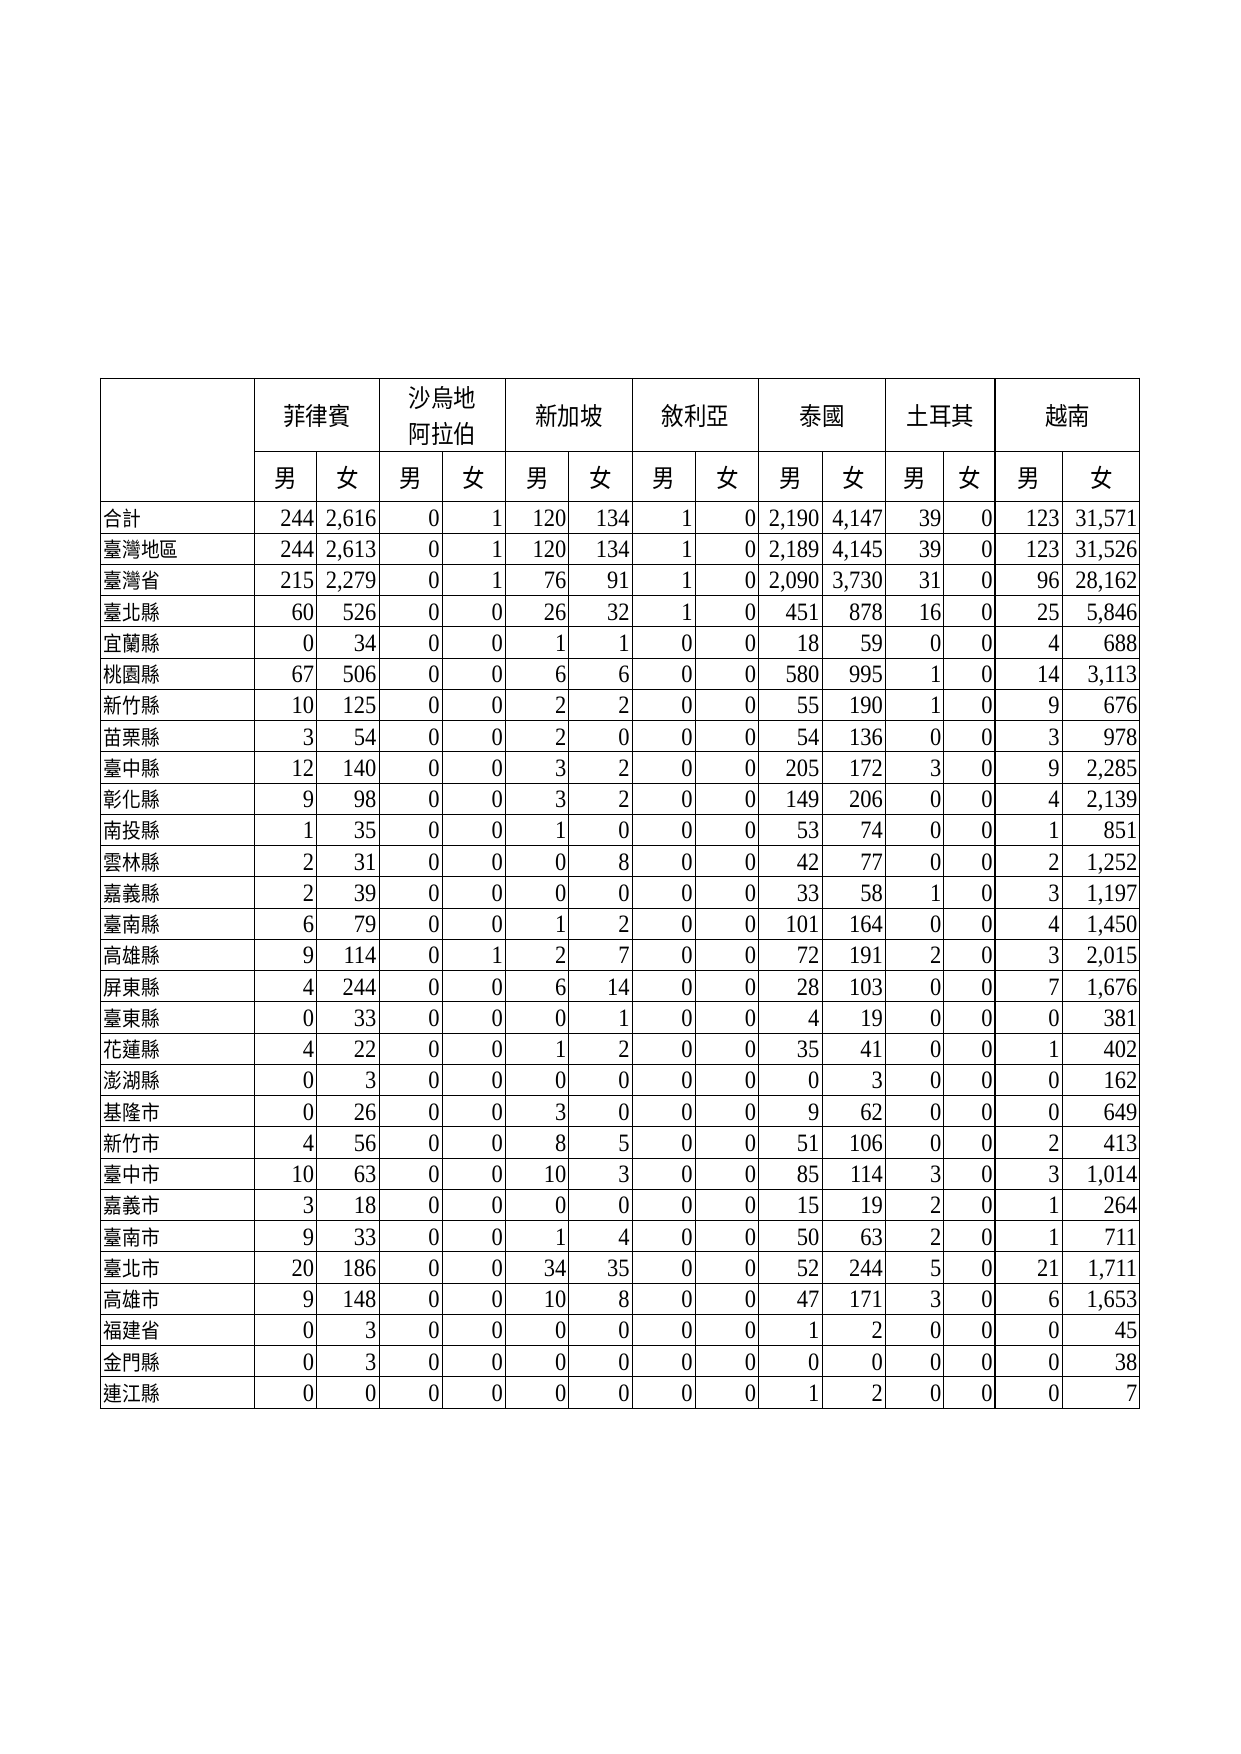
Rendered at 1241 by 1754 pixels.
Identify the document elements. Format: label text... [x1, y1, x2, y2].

table_cell 6 [506, 971, 568, 1001]
table_cell 0 [696, 1377, 758, 1407]
table_cell 0 [633, 815, 695, 845]
table_cell 女 [569, 452, 632, 501]
table_cell 39 [886, 502, 943, 532]
table_cell 0 [944, 971, 994, 1001]
table_header 泰國 [759, 379, 885, 451]
table_cell 3 [996, 1159, 1062, 1189]
table_cell 0 [380, 940, 442, 970]
table_cell 南投縣 [101, 815, 254, 845]
table_cell 0 [633, 877, 695, 907]
table_cell 桃園縣 [101, 659, 254, 689]
table_cell 1 [569, 1002, 632, 1032]
table_cell 0 [696, 846, 758, 876]
table_cell 1 [886, 659, 943, 689]
table_cell 1 [443, 502, 505, 532]
table_cell 649 [1063, 1096, 1139, 1126]
table_cell 0 [380, 1190, 442, 1220]
table_cell 0 [633, 1159, 695, 1189]
table_cell 0 [380, 659, 442, 689]
table_cell 0 [380, 1159, 442, 1189]
table_header 沙烏地 阿拉伯 [380, 379, 505, 451]
table_cell 0 [633, 1065, 695, 1095]
table_cell 12 [255, 752, 316, 782]
table_cell 62 [823, 1096, 885, 1126]
table_cell 嘉義市 [101, 1190, 254, 1220]
table_cell 28,162 [1063, 565, 1139, 595]
table_cell 2 [506, 721, 568, 751]
table_cell 39 [317, 877, 379, 907]
table_cell 嘉義縣 [101, 877, 254, 907]
table_cell 0 [696, 1284, 758, 1314]
table_cell 0 [380, 690, 442, 720]
table_cell 男 [380, 452, 442, 501]
table_cell 0 [569, 1065, 632, 1095]
table_cell 244 [317, 971, 379, 1001]
table_cell 76 [506, 565, 568, 595]
table_cell 0 [759, 1346, 822, 1376]
table_cell 0 [944, 1252, 994, 1282]
table_cell 3 [886, 752, 943, 782]
table_cell 0 [633, 1034, 695, 1064]
table_cell 新竹市 [101, 1127, 254, 1157]
table_cell 191 [823, 940, 885, 970]
table_cell 0 [944, 909, 994, 939]
table_cell 0 [380, 752, 442, 782]
table_cell 3 [506, 784, 568, 814]
table_cell 0 [633, 940, 695, 970]
table_cell 101 [759, 909, 822, 939]
table_cell 0 [506, 1065, 568, 1095]
table_cell 10 [255, 1159, 316, 1189]
table_cell 2,090 [759, 565, 822, 595]
table_cell 女 [944, 452, 994, 501]
table_cell 0 [380, 1346, 442, 1376]
table_cell 2 [886, 1190, 943, 1220]
table_cell 0 [696, 627, 758, 657]
table_cell 0 [696, 752, 758, 782]
table_cell 0 [696, 940, 758, 970]
table_cell 32 [569, 596, 632, 626]
table_cell 0 [696, 1315, 758, 1345]
table_cell 0 [633, 1315, 695, 1345]
table_cell 3 [823, 1065, 885, 1095]
table_cell 4 [759, 1002, 822, 1032]
table_cell 0 [255, 1002, 316, 1032]
table_cell 1 [633, 565, 695, 595]
table_cell 0 [380, 627, 442, 657]
table_cell 彰化縣 [101, 784, 254, 814]
table_cell 0 [996, 1096, 1062, 1126]
table_header 越南 [996, 379, 1139, 451]
table_cell 171 [823, 1284, 885, 1314]
table_cell 995 [823, 659, 885, 689]
table_cell 148 [317, 1284, 379, 1314]
table_cell 0 [633, 690, 695, 720]
table_cell 31,571 [1063, 502, 1139, 532]
table_cell 45 [1063, 1315, 1139, 1345]
table_cell 0 [696, 1127, 758, 1157]
table_cell 0 [255, 1377, 316, 1407]
table_cell 4 [996, 909, 1062, 939]
table_cell 2 [569, 784, 632, 814]
table_cell 0 [944, 1377, 994, 1407]
table_cell 978 [1063, 721, 1139, 751]
table_cell 106 [823, 1127, 885, 1157]
table_cell 10 [506, 1284, 568, 1314]
table_cell 0 [443, 690, 505, 720]
table_cell 2 [823, 1315, 885, 1345]
table_cell 164 [823, 909, 885, 939]
table_cell 72 [759, 940, 822, 970]
table_cell 0 [443, 971, 505, 1001]
table_cell 0 [633, 1190, 695, 1220]
table_cell 4 [996, 784, 1062, 814]
table_cell 0 [380, 502, 442, 532]
table_cell 0 [944, 815, 994, 845]
table_cell 0 [886, 1002, 943, 1032]
table_cell 0 [696, 784, 758, 814]
table_cell 0 [944, 721, 994, 751]
table_cell 0 [569, 1377, 632, 1407]
table_cell 0 [380, 1284, 442, 1314]
table_cell 0 [443, 1127, 505, 1157]
table_cell 0 [506, 1315, 568, 1345]
table_cell 0 [696, 659, 758, 689]
table_cell 0 [944, 596, 994, 626]
table_cell 74 [823, 815, 885, 845]
table_cell 0 [443, 721, 505, 751]
table_cell 0 [886, 1127, 943, 1157]
table_cell 0 [696, 502, 758, 532]
table_cell 451 [759, 596, 822, 626]
table_cell 3 [317, 1065, 379, 1095]
table_cell 54 [759, 721, 822, 751]
table_cell 33 [317, 1002, 379, 1032]
table_cell 0 [696, 1252, 758, 1282]
table_cell 103 [823, 971, 885, 1001]
table_cell 4,145 [823, 534, 885, 564]
table_cell 基隆市 [101, 1096, 254, 1126]
table_cell 女 [696, 452, 758, 501]
table_cell 0 [886, 1065, 943, 1095]
table_header 菲律賓 [255, 379, 379, 451]
table_cell 澎湖縣 [101, 1065, 254, 1095]
table_cell 2 [569, 690, 632, 720]
table_cell 14 [569, 971, 632, 1001]
table_cell 3 [996, 877, 1062, 907]
table_cell 0 [380, 1096, 442, 1126]
table_cell 臺北市 [101, 1252, 254, 1282]
table_cell 0 [633, 1002, 695, 1032]
table_cell 2,285 [1063, 752, 1139, 782]
table_cell 0 [443, 1346, 505, 1376]
table_cell 114 [823, 1159, 885, 1189]
table_cell 0 [944, 877, 994, 907]
table_cell 1 [886, 690, 943, 720]
table_cell 0 [696, 877, 758, 907]
table_cell 0 [506, 846, 568, 876]
table_cell 1 [759, 1377, 822, 1407]
table_cell 女 [823, 452, 885, 501]
table_header 新加坡 [506, 379, 632, 451]
table_cell 0 [633, 971, 695, 1001]
table_cell 臺中縣 [101, 752, 254, 782]
table_cell 123 [996, 502, 1062, 532]
table_cell 花蓮縣 [101, 1034, 254, 1064]
table_cell 0 [996, 1315, 1062, 1345]
table_cell 5 [886, 1252, 943, 1282]
table_cell 878 [823, 596, 885, 626]
table_cell 0 [443, 1096, 505, 1126]
table_cell 381 [1063, 1002, 1139, 1032]
table_cell 134 [569, 534, 632, 564]
table_cell 0 [886, 1034, 943, 1064]
table_cell 0 [380, 1034, 442, 1064]
table_cell 2,189 [759, 534, 822, 564]
table_cell 0 [944, 565, 994, 595]
table_cell 413 [1063, 1127, 1139, 1157]
table_cell 3 [506, 1096, 568, 1126]
table_cell 123 [996, 534, 1062, 564]
table_cell 2,139 [1063, 784, 1139, 814]
table_cell 3,730 [823, 565, 885, 595]
table_cell 2 [506, 940, 568, 970]
table_cell 1 [996, 1221, 1062, 1251]
table_cell 91 [569, 565, 632, 595]
table_cell 56 [317, 1127, 379, 1157]
table_cell 3 [255, 721, 316, 751]
table_cell 3 [255, 1190, 316, 1220]
table_header [101, 379, 254, 501]
table_cell 新竹縣 [101, 690, 254, 720]
table_cell 5,846 [1063, 596, 1139, 626]
table_cell 臺灣省 [101, 565, 254, 595]
table_cell 1,252 [1063, 846, 1139, 876]
table_cell 男 [633, 452, 695, 501]
table_cell 0 [380, 596, 442, 626]
table_cell 雲林縣 [101, 846, 254, 876]
table_cell 0 [380, 1065, 442, 1095]
table_cell 2 [569, 909, 632, 939]
table_cell 0 [944, 690, 994, 720]
table_cell 0 [886, 627, 943, 657]
table_cell 女 [443, 452, 505, 501]
table_cell 51 [759, 1127, 822, 1157]
table_cell 1 [506, 627, 568, 657]
table_cell 0 [569, 1096, 632, 1126]
table_cell 2,190 [759, 502, 822, 532]
table_cell 0 [506, 877, 568, 907]
table_cell 85 [759, 1159, 822, 1189]
table_cell 114 [317, 940, 379, 970]
table_cell 0 [633, 909, 695, 939]
table_cell 149 [759, 784, 822, 814]
table_cell 女 [317, 452, 379, 501]
table_cell 851 [1063, 815, 1139, 845]
table_cell 0 [759, 1065, 822, 1095]
table_cell 14 [996, 659, 1062, 689]
table_cell 0 [443, 909, 505, 939]
table_cell 4 [996, 627, 1062, 657]
table_cell 0 [696, 690, 758, 720]
table_cell 0 [443, 1221, 505, 1251]
table_cell 0 [944, 1346, 994, 1376]
table_cell 63 [823, 1221, 885, 1251]
table_cell 0 [443, 1284, 505, 1314]
table_cell 0 [443, 752, 505, 782]
table_cell 0 [696, 721, 758, 751]
table_cell 6 [996, 1284, 1062, 1314]
table_cell 6 [569, 659, 632, 689]
table_cell 2 [506, 690, 568, 720]
table_cell 0 [696, 534, 758, 564]
table_cell 0 [443, 1034, 505, 1064]
table_cell 31,526 [1063, 534, 1139, 564]
table_cell 186 [317, 1252, 379, 1282]
table_cell 男 [506, 452, 568, 501]
table_cell 1,676 [1063, 971, 1139, 1001]
table_cell 0 [886, 1346, 943, 1376]
table_cell 0 [380, 1127, 442, 1157]
table_cell 35 [759, 1034, 822, 1064]
table_cell 39 [886, 534, 943, 564]
table_cell 50 [759, 1221, 822, 1251]
table_cell 0 [996, 1346, 1062, 1376]
table_cell 0 [944, 534, 994, 564]
table_cell 屏東縣 [101, 971, 254, 1001]
table_cell 0 [633, 1221, 695, 1251]
table_cell 53 [759, 815, 822, 845]
table_cell 0 [380, 784, 442, 814]
table_cell 55 [759, 690, 822, 720]
table_cell 688 [1063, 627, 1139, 657]
table_cell 0 [944, 784, 994, 814]
table_cell 3,113 [1063, 659, 1139, 689]
table_cell 2 [886, 1221, 943, 1251]
table_cell 0 [443, 846, 505, 876]
table_cell 33 [317, 1221, 379, 1251]
table_cell 0 [886, 1096, 943, 1126]
table_cell 3 [317, 1315, 379, 1345]
table_cell 0 [443, 1252, 505, 1282]
table_cell 0 [886, 1315, 943, 1345]
table_cell 0 [380, 1221, 442, 1251]
table_cell 0 [569, 1315, 632, 1345]
table_cell 0 [633, 752, 695, 782]
table_cell 1 [506, 909, 568, 939]
table_cell 0 [443, 659, 505, 689]
table_cell 1,711 [1063, 1252, 1139, 1282]
table_cell 0 [443, 877, 505, 907]
table_cell 1 [633, 502, 695, 532]
table_cell 10 [506, 1159, 568, 1189]
table_cell 506 [317, 659, 379, 689]
table_cell 男 [759, 452, 822, 501]
table_cell 0 [696, 1065, 758, 1095]
table_cell 0 [569, 1190, 632, 1220]
table_cell 0 [443, 1065, 505, 1095]
table_cell 臺中市 [101, 1159, 254, 1189]
table_cell 9 [255, 784, 316, 814]
table_cell 35 [569, 1252, 632, 1282]
table_cell 連江縣 [101, 1377, 254, 1407]
table_cell 59 [823, 627, 885, 657]
table_cell 162 [1063, 1065, 1139, 1095]
table_cell 0 [696, 815, 758, 845]
table_cell 福建省 [101, 1315, 254, 1345]
table_cell 1 [443, 534, 505, 564]
table_cell 60 [255, 596, 316, 626]
table_cell 0 [944, 1034, 994, 1064]
table_cell 22 [317, 1034, 379, 1064]
table_cell 0 [380, 565, 442, 595]
table_cell 0 [380, 1315, 442, 1345]
table_cell 0 [443, 784, 505, 814]
table_cell 0 [944, 1159, 994, 1189]
table_cell 47 [759, 1284, 822, 1314]
table_cell 31 [317, 846, 379, 876]
table_cell 6 [255, 909, 316, 939]
table_cell 1 [633, 596, 695, 626]
table_cell 26 [506, 596, 568, 626]
table_cell 26 [317, 1096, 379, 1126]
table_cell 5 [569, 1127, 632, 1157]
table_cell 0 [633, 721, 695, 751]
table_cell 0 [633, 659, 695, 689]
table_cell 0 [944, 1284, 994, 1314]
table_cell 0 [944, 1190, 994, 1220]
table_cell 0 [633, 1252, 695, 1282]
table_cell 1 [569, 627, 632, 657]
table_cell 21 [996, 1252, 1062, 1282]
table_cell 0 [696, 1190, 758, 1220]
table_cell 0 [944, 846, 994, 876]
table_cell 1 [255, 815, 316, 845]
table_cell 1 [996, 815, 1062, 845]
table_cell 52 [759, 1252, 822, 1282]
table_cell 0 [506, 1346, 568, 1376]
table_cell 0 [944, 940, 994, 970]
table_cell 9 [255, 940, 316, 970]
table_cell 120 [506, 502, 568, 532]
table_cell 711 [1063, 1221, 1139, 1251]
table_cell 7 [1063, 1377, 1139, 1407]
table_cell 120 [506, 534, 568, 564]
table_cell 臺南縣 [101, 909, 254, 939]
table_cell 1 [506, 1221, 568, 1251]
table_cell 0 [443, 1159, 505, 1189]
table_cell 1 [996, 1034, 1062, 1064]
table_cell 苗栗縣 [101, 721, 254, 751]
table_cell 臺北縣 [101, 596, 254, 626]
table_cell 0 [506, 1002, 568, 1032]
table_cell 10 [255, 690, 316, 720]
table_cell 3 [886, 1159, 943, 1189]
table_cell 0 [506, 1190, 568, 1220]
table_cell 0 [944, 1002, 994, 1032]
table_cell 臺南市 [101, 1221, 254, 1251]
table_cell 男 [255, 452, 316, 501]
table_cell 0 [696, 1002, 758, 1032]
table_cell 0 [944, 1127, 994, 1157]
table_cell 合計 [101, 502, 254, 532]
table_cell 0 [944, 1096, 994, 1126]
table_cell 0 [255, 627, 316, 657]
table_cell 0 [443, 1190, 505, 1220]
table_cell 42 [759, 846, 822, 876]
table_cell 0 [443, 1002, 505, 1032]
table_cell 6 [506, 659, 568, 689]
table_cell 1 [443, 565, 505, 595]
table_cell 9 [759, 1096, 822, 1126]
table_cell 0 [380, 534, 442, 564]
table_cell 1 [886, 877, 943, 907]
table_cell 0 [696, 1096, 758, 1126]
table_cell 0 [633, 1346, 695, 1376]
table_cell 1,014 [1063, 1159, 1139, 1189]
table_cell 8 [506, 1127, 568, 1157]
table_cell 3 [996, 940, 1062, 970]
table_cell 0 [380, 721, 442, 751]
table_cell 0 [944, 502, 994, 532]
table_cell 0 [633, 1284, 695, 1314]
table_cell 0 [633, 1377, 695, 1407]
table_cell 4 [255, 971, 316, 1001]
table_cell 0 [443, 627, 505, 657]
table_cell 2 [255, 877, 316, 907]
table_cell 0 [380, 815, 442, 845]
table_cell 0 [255, 1315, 316, 1345]
table_cell 134 [569, 502, 632, 532]
table_header 敘利亞 [633, 379, 758, 451]
table_cell 0 [696, 565, 758, 595]
table_cell 0 [633, 627, 695, 657]
table_cell 1 [443, 940, 505, 970]
table_cell 0 [886, 1377, 943, 1407]
table_cell 0 [633, 784, 695, 814]
table_cell 高雄縣 [101, 940, 254, 970]
table_cell 0 [886, 971, 943, 1001]
table_cell 2 [255, 846, 316, 876]
table_cell 1 [996, 1190, 1062, 1220]
table_cell 0 [696, 909, 758, 939]
table_cell 3 [996, 721, 1062, 751]
table_cell 2 [996, 846, 1062, 876]
table_cell 9 [255, 1284, 316, 1314]
table_cell 0 [380, 846, 442, 876]
table_cell 2,015 [1063, 940, 1139, 970]
table_cell 19 [823, 1002, 885, 1032]
table_cell 0 [696, 596, 758, 626]
table_cell 0 [443, 1377, 505, 1407]
table_cell 0 [696, 1221, 758, 1251]
table_cell 0 [380, 877, 442, 907]
table_cell 0 [886, 721, 943, 751]
table_cell 136 [823, 721, 885, 751]
table_cell 18 [317, 1190, 379, 1220]
table_cell 1,653 [1063, 1284, 1139, 1314]
table_cell 0 [696, 1346, 758, 1376]
table_cell 宜蘭縣 [101, 627, 254, 657]
table_cell 34 [317, 627, 379, 657]
table_cell 0 [380, 909, 442, 939]
table_cell 206 [823, 784, 885, 814]
table_cell 38 [1063, 1346, 1139, 1376]
table_cell 8 [569, 1284, 632, 1314]
table_cell 2,279 [317, 565, 379, 595]
table_cell 0 [255, 1346, 316, 1376]
table_cell 1,197 [1063, 877, 1139, 907]
table_cell 18 [759, 627, 822, 657]
table_cell 34 [506, 1252, 568, 1282]
table_cell 96 [996, 565, 1062, 595]
table_cell 1 [506, 1034, 568, 1064]
table_cell 0 [569, 1346, 632, 1376]
table_cell 0 [569, 721, 632, 751]
table_cell 3 [886, 1284, 943, 1314]
table_cell 臺東縣 [101, 1002, 254, 1032]
table_cell 男 [886, 452, 943, 501]
table_cell 0 [886, 784, 943, 814]
table_cell 244 [823, 1252, 885, 1282]
table_cell 3 [569, 1159, 632, 1189]
table_cell 2,613 [317, 534, 379, 564]
table_cell 0 [886, 815, 943, 845]
table_cell 3 [317, 1346, 379, 1376]
table_cell 215 [255, 565, 316, 595]
table_cell 0 [380, 1002, 442, 1032]
table_cell 9 [255, 1221, 316, 1251]
table_cell 79 [317, 909, 379, 939]
table_cell 1,450 [1063, 909, 1139, 939]
table_cell 0 [944, 1221, 994, 1251]
table_cell 676 [1063, 690, 1139, 720]
table_cell 41 [823, 1034, 885, 1064]
table_header 土耳其 [886, 379, 994, 451]
table_cell 2 [569, 752, 632, 782]
table_cell 1 [633, 534, 695, 564]
table_cell 2 [569, 1034, 632, 1064]
table_cell 0 [443, 815, 505, 845]
table_cell 0 [569, 815, 632, 845]
table_cell 0 [944, 627, 994, 657]
table_cell 20 [255, 1252, 316, 1282]
table_cell 4,147 [823, 502, 885, 532]
table_cell 0 [996, 1377, 1062, 1407]
table_cell 0 [944, 752, 994, 782]
table_cell 金門縣 [101, 1346, 254, 1376]
table_cell 67 [255, 659, 316, 689]
table_cell 15 [759, 1190, 822, 1220]
table_cell 0 [317, 1377, 379, 1407]
table_cell 0 [633, 1096, 695, 1126]
table_cell 高雄市 [101, 1284, 254, 1314]
table_cell 4 [569, 1221, 632, 1251]
table_cell 0 [944, 659, 994, 689]
table_cell 7 [996, 971, 1062, 1001]
table_cell 3 [506, 752, 568, 782]
table_cell 0 [944, 1065, 994, 1095]
table_cell 190 [823, 690, 885, 720]
table_cell 0 [443, 1315, 505, 1345]
table_cell 0 [380, 971, 442, 1001]
table_cell 0 [696, 1159, 758, 1189]
table_cell 244 [255, 502, 316, 532]
table_cell 2,616 [317, 502, 379, 532]
table_cell 140 [317, 752, 379, 782]
table_cell 臺灣地區 [101, 534, 254, 564]
table_cell 0 [255, 1065, 316, 1095]
table_cell 33 [759, 877, 822, 907]
table_cell 0 [696, 1034, 758, 1064]
table_cell 0 [823, 1346, 885, 1376]
table_cell 0 [944, 1315, 994, 1345]
table_cell 0 [633, 1127, 695, 1157]
table_cell 31 [886, 565, 943, 595]
table_cell 98 [317, 784, 379, 814]
table_cell 0 [633, 846, 695, 876]
table_cell 1 [759, 1315, 822, 1345]
table_cell 2 [996, 1127, 1062, 1157]
table_cell 1 [506, 815, 568, 845]
table_cell 0 [380, 1252, 442, 1282]
table_cell 172 [823, 752, 885, 782]
table_cell 580 [759, 659, 822, 689]
table_cell 7 [569, 940, 632, 970]
table_cell 男 [996, 452, 1062, 501]
table_cell 9 [996, 690, 1062, 720]
table_cell 0 [569, 877, 632, 907]
table_cell 205 [759, 752, 822, 782]
table_cell 16 [886, 596, 943, 626]
table_cell 264 [1063, 1190, 1139, 1220]
table_cell 9 [996, 752, 1062, 782]
table_cell 4 [255, 1127, 316, 1157]
table_cell 0 [886, 909, 943, 939]
table_cell 0 [506, 1377, 568, 1407]
table_cell 0 [443, 596, 505, 626]
table_cell 0 [380, 1377, 442, 1407]
table_cell 0 [996, 1002, 1062, 1032]
table_cell 28 [759, 971, 822, 1001]
table_cell 0 [255, 1096, 316, 1126]
table_cell 0 [886, 846, 943, 876]
table_cell 77 [823, 846, 885, 876]
table_cell 女 [1063, 452, 1139, 501]
table_cell 25 [996, 596, 1062, 626]
table_cell 2 [886, 940, 943, 970]
table_cell 526 [317, 596, 379, 626]
table_cell 8 [569, 846, 632, 876]
table_cell 54 [317, 721, 379, 751]
table_cell 244 [255, 534, 316, 564]
table_cell 2 [823, 1377, 885, 1407]
table_cell 125 [317, 690, 379, 720]
table_cell 402 [1063, 1034, 1139, 1064]
table_cell 63 [317, 1159, 379, 1189]
table_cell 58 [823, 877, 885, 907]
table_cell 0 [996, 1065, 1062, 1095]
table_cell 0 [696, 971, 758, 1001]
table_cell 35 [317, 815, 379, 845]
table_cell 19 [823, 1190, 885, 1220]
table_cell 4 [255, 1034, 316, 1064]
